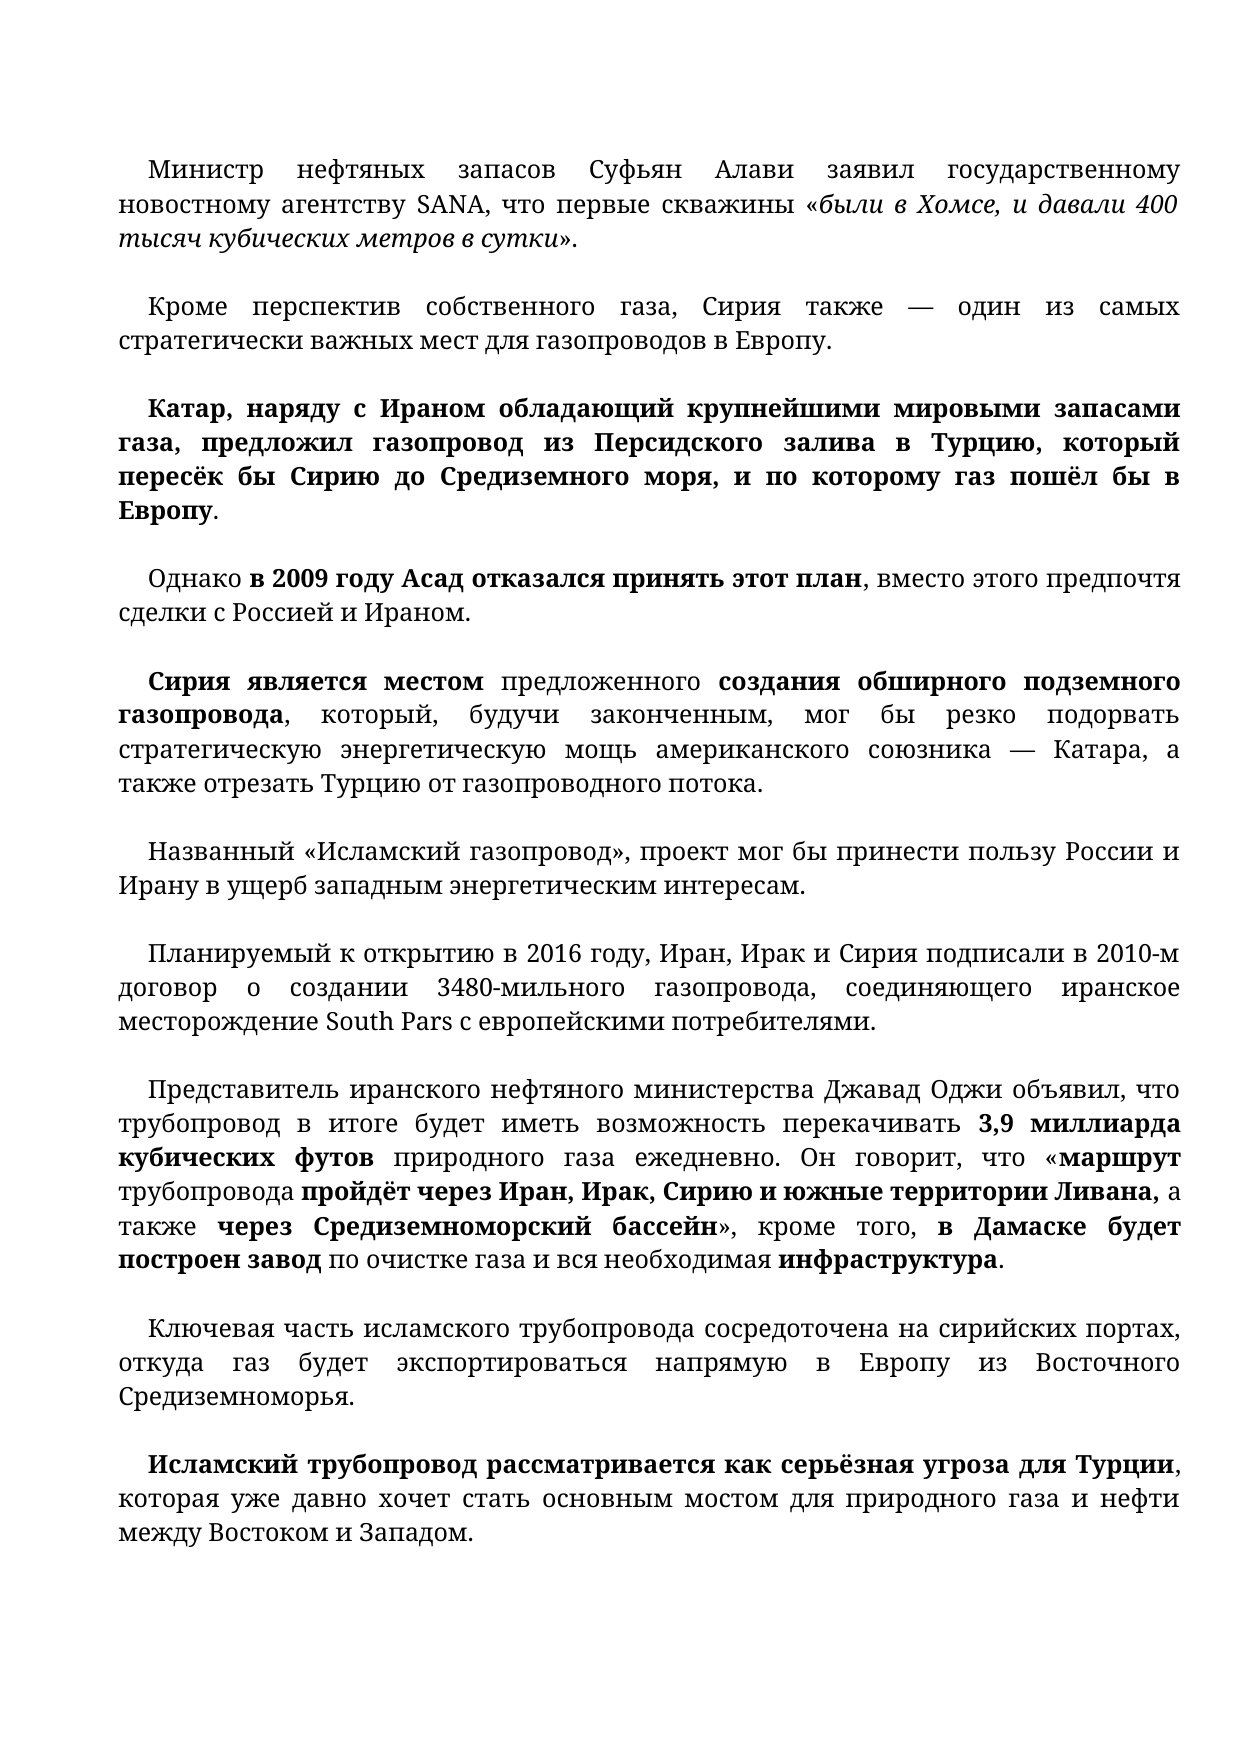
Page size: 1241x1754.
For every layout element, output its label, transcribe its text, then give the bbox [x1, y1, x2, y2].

text Сирия является местом предложенного создания обширного подземного газопровода, который, будучи законченным, мог бы резко подорвать стратегическую энергетическую мощь американского союзника — Катара, а также отрезать Турцию от газопроводного потока. [118, 663, 1181, 799]
text Названный «Исламский газопровод», проект мог бы принести пользу России и Ирану в ущерб западным энергетическим интересам. [118, 833, 1181, 902]
text Представитель иранского нефтяного министерства Джавад Оджи объявил, что трубопровод в итоге будет иметь возможность перекачивать 3,9 миллиарда кубических футов природного газа ежедневно. Он говорит, что «маршрут трубопровода пройдёт через Иран, Ирак, Сирию и южные территории Ливана, а также через Средиземноморский бассейн», кроме того, в Дамаске будет построен завод по очистке газа и вся необходимая инфраструктура. [118, 1072, 1181, 1276]
text Исламский трубопровод рассматривается как серьёзная угроза для Турции, которая уже давно хочет стать основным мостом для природного газа и нефти между Востоком и Западом. [118, 1447, 1181, 1549]
text Ключевая часть исламского трубопровода сосредоточена на сирийских портах, откуда газ будет экспортироваться напрямую в Европу из Восточного Средиземноморья. [118, 1310, 1181, 1412]
text Планируемый к открытию в 2016 году, Иран, Ирак и Сирия подписали в 2010-м договор о создании 3480-мильного газопровода, соединяющего иранское месторождение South Pars с европейскими потребителями. [118, 936, 1181, 1038]
text Однако в 2009 году Асад отказался принять этот план, вместо этого предпочтя сделки с Россией и Ираном. [118, 561, 1181, 629]
text Катар, наряду с Ираном обладающий крупнейшими мировыми запасами газа, предложил газопровод из Персидского залива в Турцию, который пересёк бы Сирию до Средиземного моря, и по которому газ пошёл бы в Европу. [118, 391, 1181, 527]
text Кроме перспектив собственного газа, Сирия также — один из самых стратегически важных мест для газопроводов в Европу. [118, 288, 1181, 357]
text Министр нефтяных запасов Суфьян Алави заявил государственному новостному агентству SANA, что первые скважины «были в Хомсе, и давали 400 тысяч кубических метров в сутки». [118, 152, 1181, 254]
